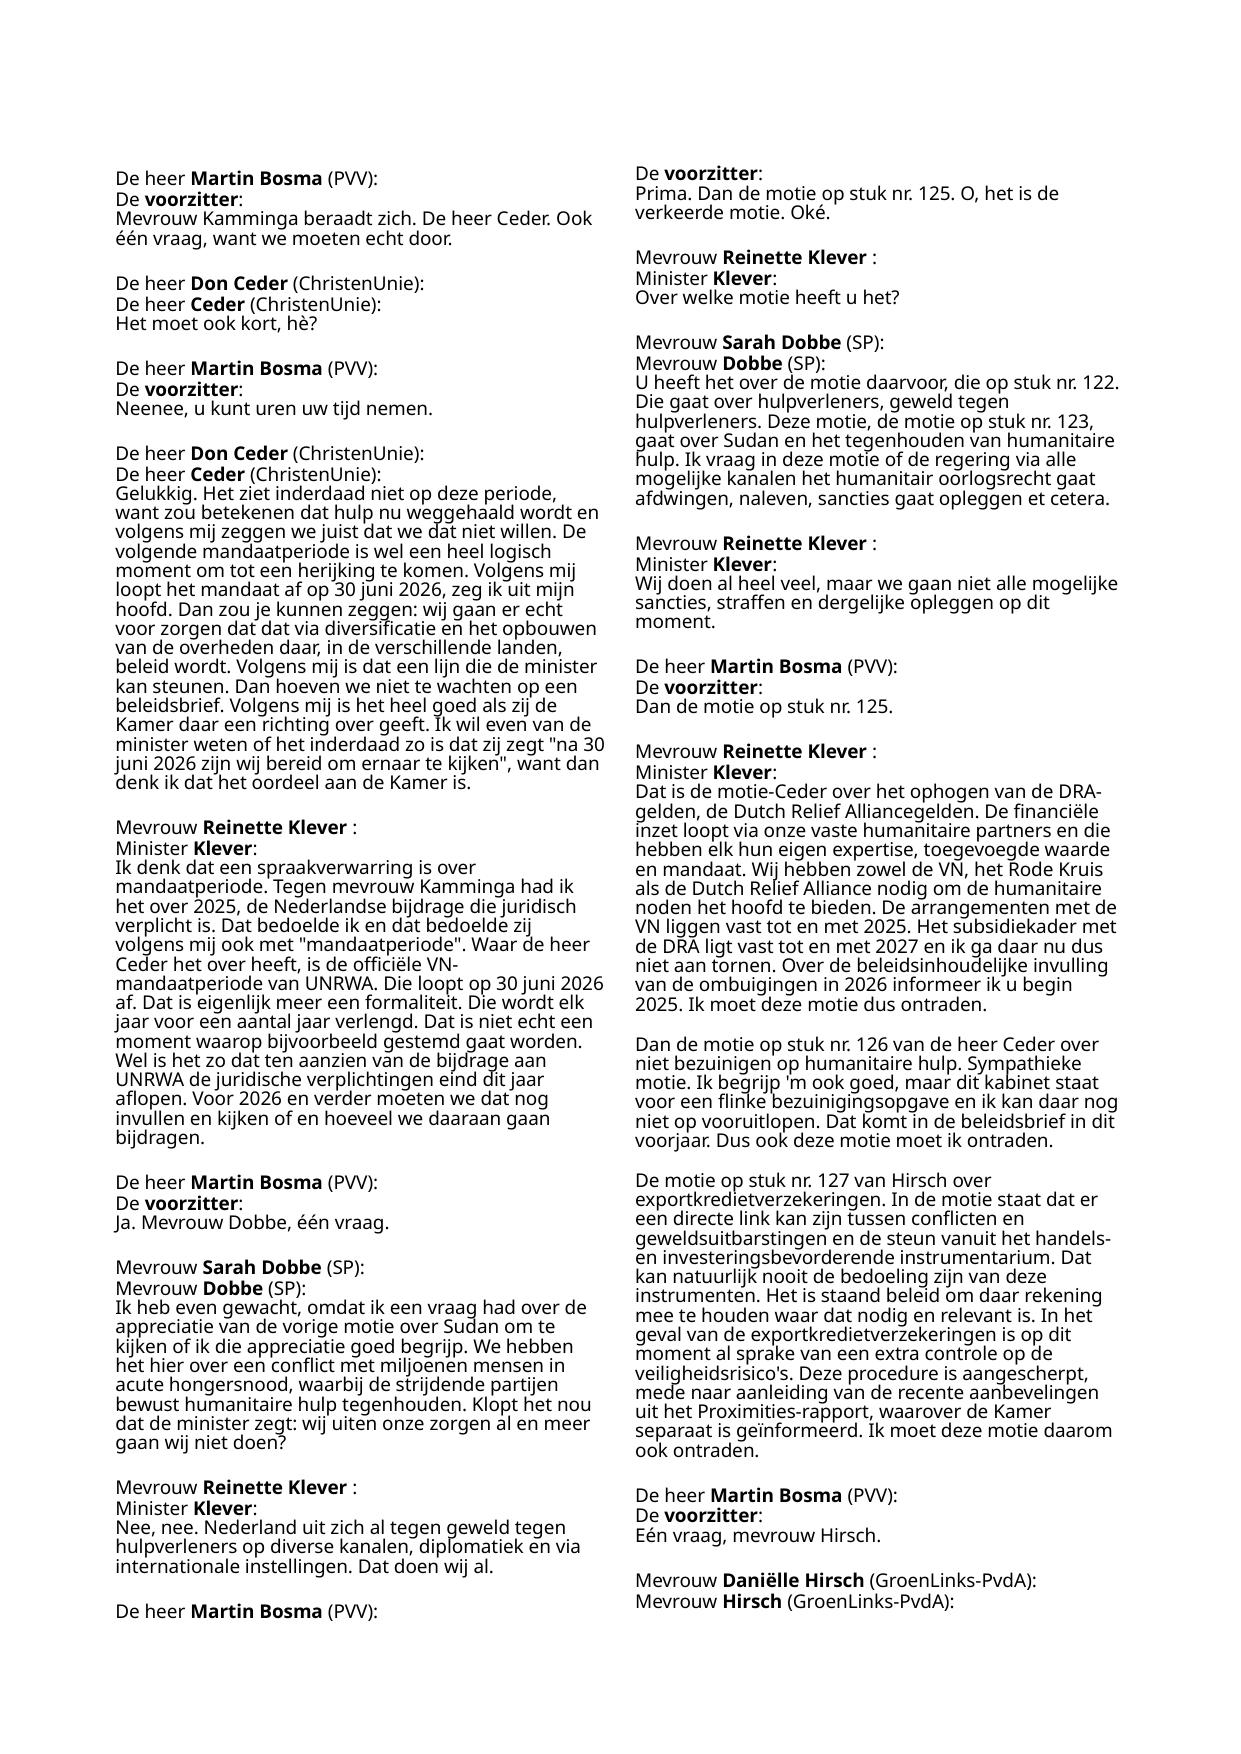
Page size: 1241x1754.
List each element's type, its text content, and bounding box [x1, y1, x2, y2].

text Minister Klever: [115, 840, 605, 859]
text Nee, nee. Nederland uit zich al tegen geweld tegen hulpverleners op diverse kanalen, diplomatiek en via internationale instellingen. Dat doen wij al. [115, 1519, 605, 1577]
text De heer Martin Bosma (PVV): [635, 1482, 1125, 1507]
text De heer Ceder (ChristenUnie): [115, 296, 605, 315]
text Mevrouw Sarah Dobbe (SP): [635, 329, 1125, 355]
text De heer Don Ceder (ChristenUnie): [115, 270, 605, 296]
text Gelukkig. Het ziet inderdaad niet op deze periode, want zou betekenen dat hulp nu weggehaald wordt en volgens mij zeggen we juist dat we dat niet willen. De volgende mandaatperiode is wel een heel logisch moment om tot een herijking te komen. Volgens mij loopt het mandaat af op 30 juni 2026, zeg ik uit mijn hoofd. Dan zou je kunnen zeggen: wij gaan er echt voor zorgen dat dat via diversificatie en het opbouwen van de overheden daar, in de verschillende landen, beleid wordt. Volgens mij is dat een lijn die de minister kan steunen. Dan hoeven we niet te wachten op een beleidsbrief. Volgens mij is het heel goed als zij de Kamer daar een richting over geeft. Ik wil even van de minister weten of het inderdaad zo is dat zij zegt "na 30 juni 2026 zijn wij bereid om ernaar te kijken", want dan denk ik dat het oordeel aan de Kamer is. [115, 485, 605, 793]
text De heer Martin Bosma (PVV): [115, 165, 605, 191]
text Neenee, u kunt uren uw tijd nemen. [115, 400, 605, 419]
text Minister Klever: [635, 556, 1125, 575]
text De voorzitter: [635, 1507, 1125, 1527]
text Mevrouw Reinette Klever : [115, 1474, 605, 1500]
text Minister Klever: [115, 1500, 605, 1519]
text De heer Ceder (ChristenUnie): [115, 466, 605, 485]
text Ik denk dat een spraakverwarring is over mandaatperiode. Tegen mevrouw Kamminga had ik het over 2025, de Nederlandse bijdrage die juridisch verplicht is. Dat bedoelde ik en dat bedoelde zij volgens mij ook met "mandaatperiode". Waar de heer Ceder het over heeft, is de officiële VN-mandaatperiode van UNRWA. Die loopt op 30 juni 2026 af. Dat is eigenlijk meer een formaliteit. Die wordt elk jaar voor een aantal jaar verlengd. Dat is niet echt een moment waarop bijvoorbeeld gestemd gaat worden. Wel is het zo dat ten aanzien van de bijdrage aan UNRWA de juridische verplichtingen eind dit jaar aflopen. Voor 2026 en verder moeten we dat nog invullen en kijken of en hoeveel we daaraan gaan bijdragen. [115, 859, 605, 1148]
text Over welke motie heeft u het? [635, 289, 1125, 308]
text Mevrouw Daniëlle Hirsch (GroenLinks-PvdA): [635, 1567, 1125, 1593]
text De motie op stuk nr. 127 van Hirsch over exportkredietverzekeringen. In de motie staat dat er een directe link kan zijn tussen conflicten en geweldsuitbarstingen en de steun vanuit het handels- en investeringsbevorderende instrumentarium. Dat kan natuurlijk nooit de bedoeling zijn van deze instrumenten. Het is staand beleid om daar rekening mee te houden waar dat nodig en relevant is. In het geval van de exportkredietverzekeringen is op dit moment al sprake van een extra controle op de veiligheidsrisico's. Deze procedure is aangescherpt, mede naar aanleiding van de recente aanbevelingen uit het Proximities-rapport, waarover de Kamer separaat is geïnformeerd. Ik moet deze motie daarom ook ontraden. [635, 1172, 1125, 1461]
text Mevrouw Hirsch (GroenLinks-PvdA): [635, 1593, 1125, 1612]
text De voorzitter: [115, 381, 605, 400]
text Mevrouw Reinette Klever : [635, 738, 1125, 764]
text Minister Klever: [635, 270, 1125, 289]
text Mevrouw Dobbe (SP): [635, 355, 1125, 374]
text De heer Martin Bosma (PVV): [635, 653, 1125, 679]
text Wij doen al heel veel, maar we gaan niet alle mogelijke sancties, straffen en dergelijke opleggen op dit moment. [635, 575, 1125, 633]
text Eén vraag, mevrouw Hirsch. [635, 1527, 1125, 1546]
text Het moet ook kort, hè? [115, 315, 605, 334]
text De voorzitter: [115, 191, 605, 210]
text Mevrouw Sarah Dobbe (SP): [115, 1254, 605, 1280]
text De heer Martin Bosma (PVV): [115, 1169, 605, 1195]
text Dat is de motie-Ceder over het ophogen van de DRA-gelden, de Dutch Relief Alliancegelden. De financiële inzet loopt via onze vaste humanitaire partners en die hebben elk hun eigen expertise, toegevoegde waarde en mandaat. Wij hebben zowel de VN, het Rode Kruis als de Dutch Relief Alliance nodig om de humanitaire noden het hoofd te bieden. De arrangementen met de VN liggen vast tot en met 2025. Het subsidiekader met de DRA ligt vast tot en met 2027 en ik ga daar nu dus niet aan tornen. Over de beleidsinhoudelijke invulling van de ombuigingen in 2026 informeer ik u begin 2025. Ik moet deze motie dus ontraden. [635, 783, 1125, 1015]
text De voorzitter: [635, 165, 1125, 184]
text De voorzitter: [635, 679, 1125, 698]
text Dan de motie op stuk nr. 126 van de heer Ceder over niet bezuinigen op humanitaire hulp. Sympathieke motie. Ik begrijp 'm ook goed, maar dit kabinet staat voor een flinke bezuinigingsopgave en ik kan daar nog niet op vooruitlopen. Dat komt in de beleidsbrief in dit voorjaar. Dus ook deze motie moet ik ontraden. [635, 1036, 1125, 1151]
text Ja. Mevrouw Dobbe, één vraag. [115, 1214, 605, 1233]
text U heeft het over de motie daarvoor, die op stuk nr. 122. Die gaat over hulpverleners, geweld tegen hulpverleners. Deze motie, de motie op stuk nr. 123, gaat over Sudan en het tegenhouden van humanitaire hulp. Ik vraag in deze motie of de regering via alle mogelijke kanalen het humanitair oorlogsrecht gaat afdwingen, naleven, sancties gaat opleggen et cetera. [635, 374, 1125, 509]
text Mevrouw Dobbe (SP): [115, 1280, 605, 1299]
text Prima. Dan de motie op stuk nr. 125. O, het is de verkeerde motie. Oké. [635, 184, 1125, 223]
text Ik heb even gewacht, omdat ik een vraag had over de appreciatie van de vorige motie over Sudan om te kijken of ik die appreciatie goed begrijp. We hebben het hier over een conflict met miljoenen mensen in acute hongersnood, waarbij de strijdende partijen bewust humanitaire hulp tegenhouden. Klopt het nou dat de minister zegt: wij uiten onze zorgen al en meer gaan wij niet doen? [115, 1299, 605, 1453]
text Dan de motie op stuk nr. 125. [635, 698, 1125, 718]
text Minister Klever: [635, 764, 1125, 783]
text Mevrouw Reinette Klever : [635, 530, 1125, 556]
text De voorzitter: [115, 1195, 605, 1214]
text Mevrouw Reinette Klever : [115, 814, 605, 840]
text De heer Martin Bosma (PVV): [115, 1598, 605, 1623]
text De heer Don Ceder (ChristenUnie): [115, 440, 605, 466]
text De heer Martin Bosma (PVV): [115, 355, 605, 381]
text Mevrouw Kamminga beraadt zich. De heer Ceder. Ook één vraag, want we moeten echt door. [115, 210, 605, 249]
text Mevrouw Reinette Klever : [635, 244, 1125, 270]
